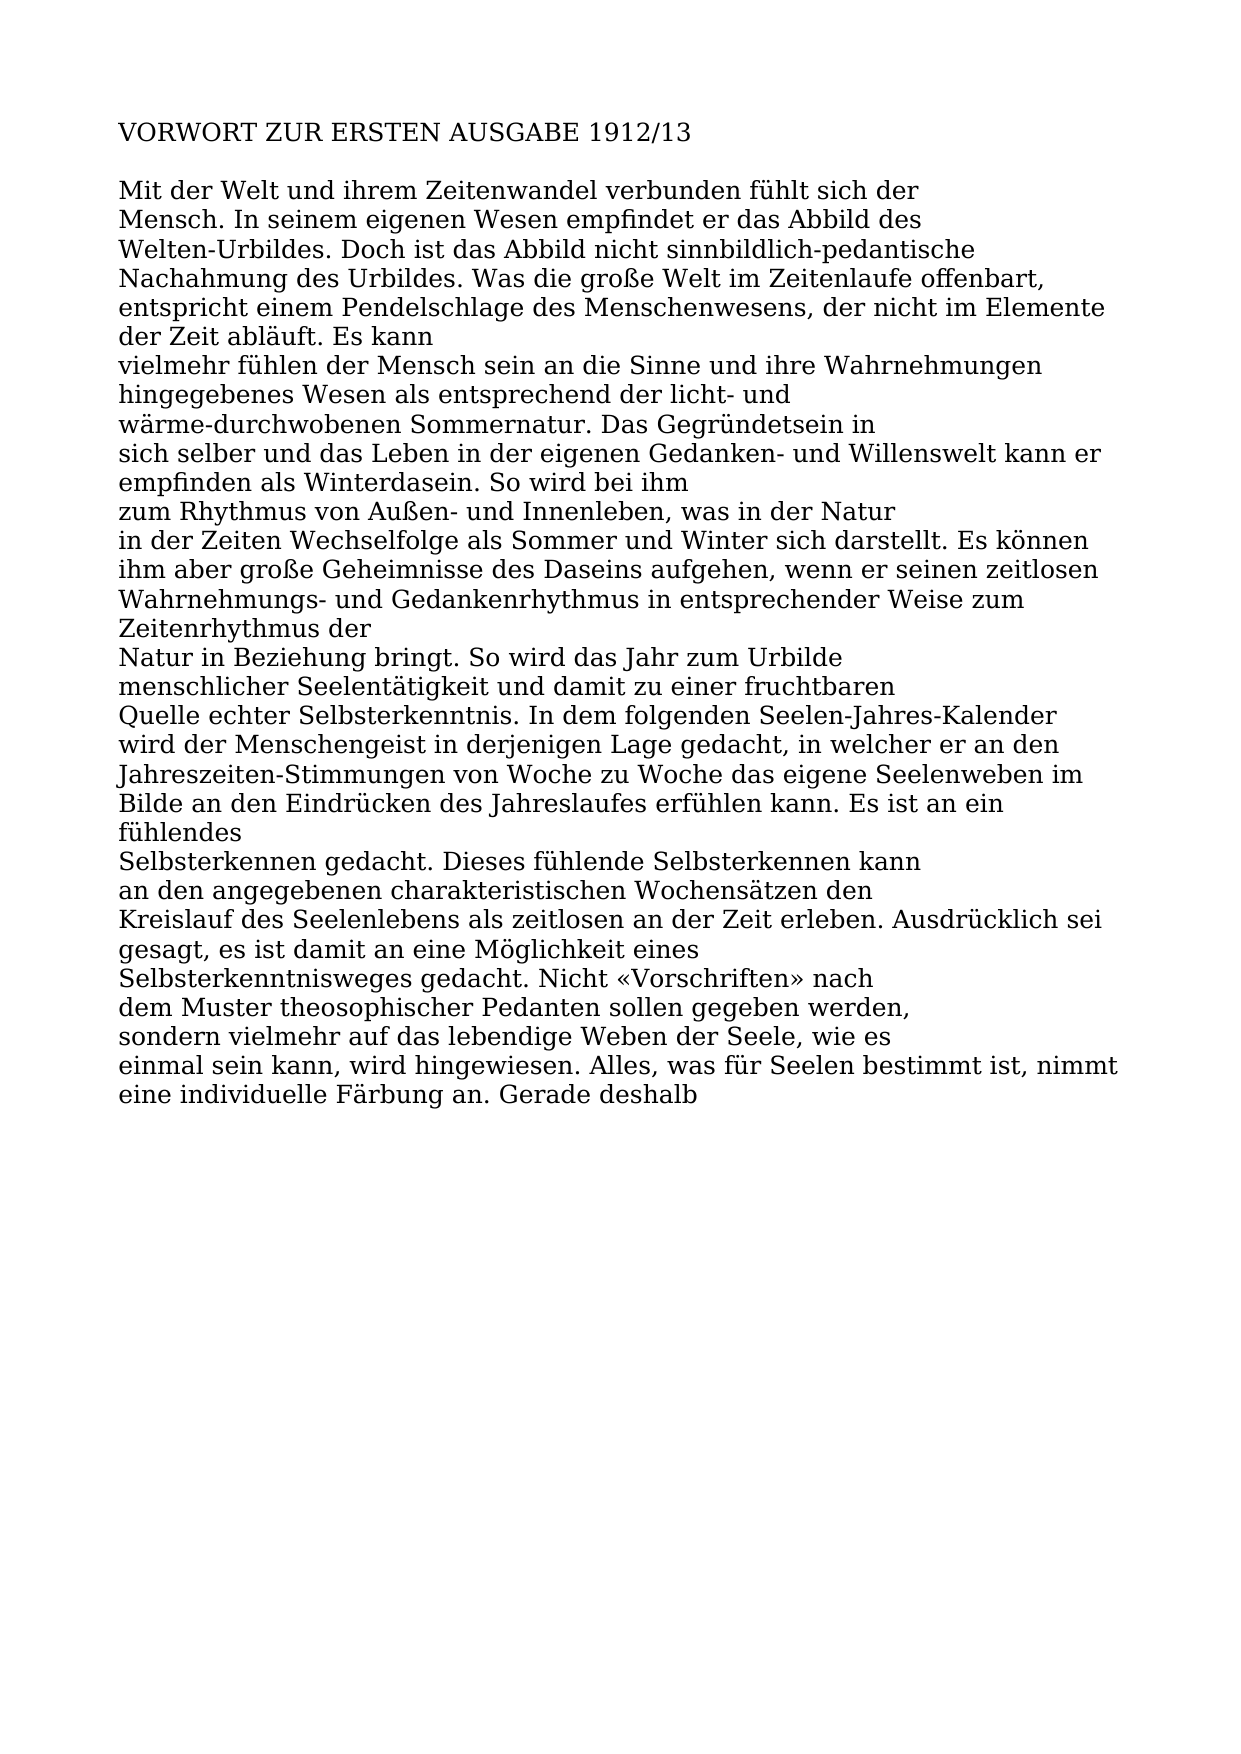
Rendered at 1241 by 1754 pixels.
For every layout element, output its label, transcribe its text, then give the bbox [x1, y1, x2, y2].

text Welten-Urbildes. Doch ist das Abbild nicht sinnbildlich-pedantische Nachahmung des Urbildes. Was die große Welt im Zeitenlaufe offenbart, entspricht einem Pendelschlage des Menschenwesens, der nicht im Elemente der Zeit abläuft. Es kann [118, 235, 1122, 351]
text sich selber und das Leben in der eigenen Gedanken- und Willenswelt kann er empfinden als Winterdasein. So wird bei ihm [118, 439, 1122, 497]
text Selbsterkenntnisweges gedacht. Nicht «Vorschriften» nach [118, 964, 1122, 993]
text einmal sein kann, wird hingewiesen. Alles, was für Seelen bestimmt ist, nimmt eine individuelle Färbung an. Gerade deshalb [118, 1051, 1122, 1110]
text sondern vielmehr auf das lebendige Weben der Seele, wie es [118, 1022, 1122, 1051]
text Selbsterkennen gedacht. Dieses fühlende Selbsterkennen kann [118, 847, 1122, 876]
text VORWORT ZUR ERSTEN AUSGABE 1912/13 [118, 118, 1122, 147]
text Natur in Beziehung bringt. So wird das Jahr zum Urbilde [118, 643, 1122, 672]
text an den angegebenen charakteristischen Wochensätzen den [118, 876, 1122, 906]
text menschlicher Seelentätigkeit und damit zu einer fruchtbaren [118, 672, 1122, 701]
text Kreislauf des Seelenlebens als zeitlosen an der Zeit erleben. Ausdrücklich sei gesagt, es ist damit an eine Möglichkeit eines [118, 906, 1122, 964]
text vielmehr fühlen der Mensch sein an die Sinne und ihre Wahrnehmungen hingegebenes Wesen als entsprechend der licht- und [118, 351, 1122, 410]
text dem Muster theosophischer Pedanten sollen gegeben werden, [118, 993, 1122, 1022]
text wärme-durchwobenen Sommernatur. Das Gegründetsein in [118, 410, 1122, 439]
text Quelle echter Selbsterkenntnis. In dem folgenden Seelen-Jahres-Kalender wird der Menschengeist in derjenigen Lage gedacht, in welcher er an den Jahreszeiten-Stimmungen von Woche zu Woche das eigene Seelenweben im Bilde an den Eindrücken des Jahreslaufes erfühlen kann. Es ist an ein fühlendes [118, 701, 1122, 847]
text in der Zeiten Wechselfolge als Sommer und Winter sich darstellt. Es können ihm aber große Geheimnisse des Daseins aufgehen, wenn er seinen zeitlosen Wahrnehmungs- und Gedankenrhythmus in entsprechender Weise zum Zeitenrhythmus der [118, 526, 1122, 643]
text Mensch. In seinem eigenen Wesen empfindet er das Abbild des [118, 206, 1122, 235]
text zum Rhythmus von Außen- und Innenleben, was in der Natur [118, 497, 1122, 526]
text Mit der Welt und ihrem Zeitenwandel verbunden fühlt sich der [118, 176, 1122, 206]
